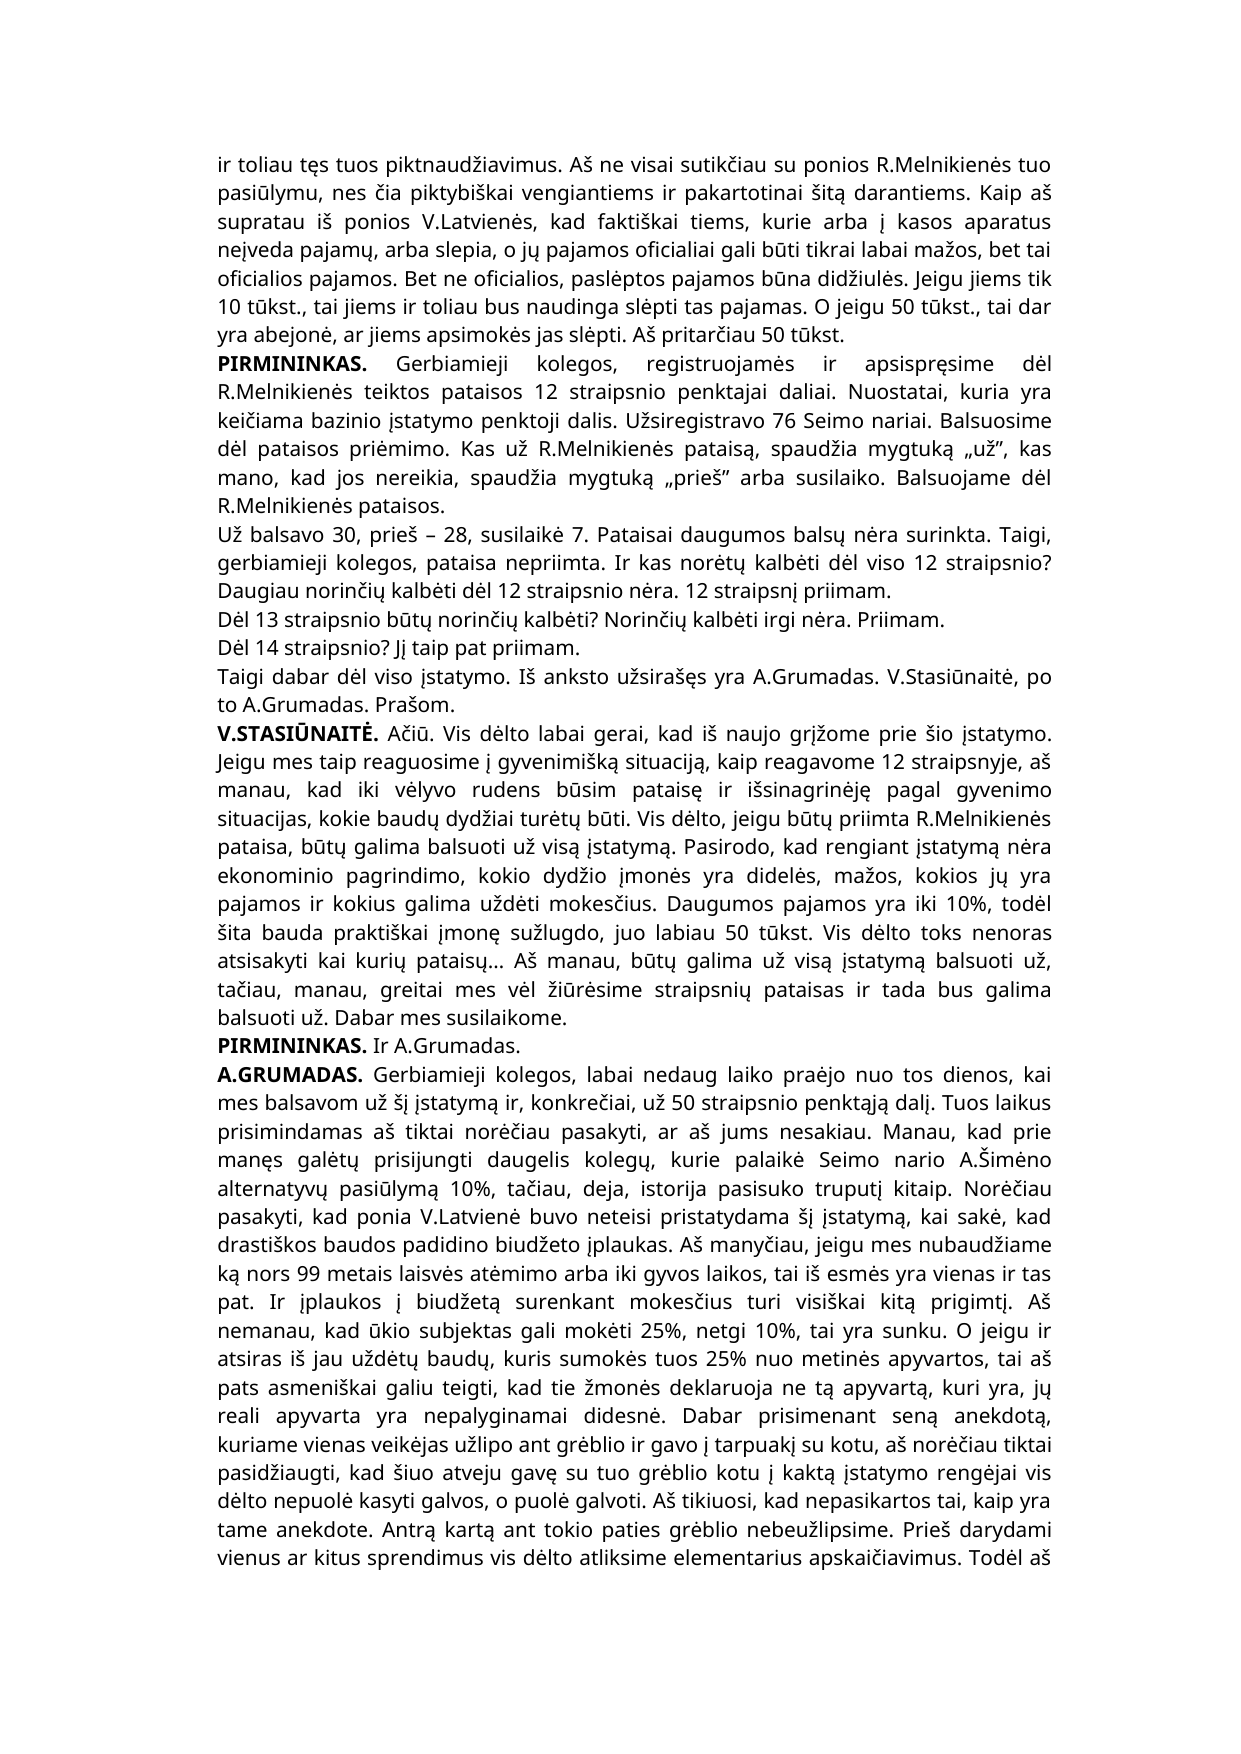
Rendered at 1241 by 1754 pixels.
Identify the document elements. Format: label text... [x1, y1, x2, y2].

text Taigi dabar dėl viso įstatymo. Iš anksto užsirašęs yra A.Grumadas. V.Stasiūnaitė, po to A.Grumadas. Prašom. [217, 662, 1053, 719]
text ir toliau tęs tuos piktnaudžiavimus. Aš ne visai sutikčiau su ponios R.Melnikienės tuo pasiūlymu, nes čia piktybiškai vengiantiems ir pakartotinai šitą darantiems. Kaip aš supratau iš ponios V.Latvienės, kad faktiškai tiems, kurie arba į kasos aparatus neįveda pajamų, arba slepia, o jų pajamos oficialiai gali būti tikrai labai mažos, bet tai oficialios pajamos. Bet ne oficialios, paslėptos pajamos būna didžiulės. Jeigu jiems tik 10 tūkst., tai jiems ir toliau bus naudinga slėpti tas pajamas. O jeigu 50 tūkst., tai dar yra abejonė, ar jiems apsimokės jas slėpti. Aš pritarčiau 50 tūkst. [217, 150, 1053, 349]
text PIRMININKAS. Ir A.Grumadas. [217, 1032, 1053, 1060]
text Dėl 13 straipsnio būtų norinčių kalbėti? Norinčių kalbėti irgi nėra. Priimam. [217, 605, 1053, 633]
text A.GRUMADAS. Gerbiamieji kolegos, labai nedaug laiko praėjo nuo tos dienos, kai mes balsavom už šį įstatymą ir, konkrečiai, už 50 straipsnio penktąją dalį. Tuos laikus prisimindamas aš tiktai norėčiau pasakyti, ar aš jums nesakiau. Manau, kad prie manęs galėtų prisijungti daugelis kolegų, kurie palaikė Seimo nario A.Šimėno alternatyvų pasiūlymą 10%, tačiau, deja, istorija pasisuko truputį kitaip. Norėčiau pasakyti, kad ponia V.Latvienė buvo neteisi pristatydama šį įstatymą, kai sakė, kad drastiškos baudos padidino biudžeto įplaukas. Aš manyčiau, jeigu mes nubaudžiame ką nors 99 metais laisvės atėmimo arba iki gyvos laikos, tai iš esmės yra vienas ir tas pat. Ir įplaukos į biudžetą surenkant mokesčius turi visiškai kitą prigimtį. Aš nemanau, kad ūkio subjektas gali mokėti 25%, netgi 10%, tai yra sunku. O jeigu ir atsiras iš jau uždėtų baudų, kuris sumokės tuos 25% nuo metinės apyvartos, tai aš pats asmeniškai galiu teigti, kad tie žmonės deklaruoja ne tą apyvartą, kuri yra, jų reali apyvarta yra nepalyginamai didesnė. Dabar prisimenant seną anekdotą, kuriame vienas veikėjas užlipo ant grėblio ir gavo į tarpuakį su kotu, aš norėčiau tiktai pasidžiaugti, kad šiuo atveju gavę su tuo grėblio kotu į kaktą įstatymo rengėjai vis dėlto nepuolė kasyti galvos, o puolė galvoti. Aš tikiuosi, kad nepasikartos tai, kaip yra tame anekdote. Antrą kartą ant tokio paties grėblio nebeužlipsime. Prieš darydami vienus ar kitus sprendimus vis dėlto atliksime elementarius apskaičiavimus. Todėl aš [217, 1060, 1053, 1572]
text V.STASIŪNAITĖ. Ačiū. Vis dėlto labai gerai, kad iš naujo grįžome prie šio įstatymo. Jeigu mes taip reaguosime į gyvenimišką situaciją, kaip reagavome 12 straipsnyje, aš manau, kad iki vėlyvo rudens būsim pataisę ir išsinagrinėję pagal gyvenimo situacijas, kokie baudų dydžiai turėtų būti. Vis dėlto, jeigu būtų priimta R.Melnikienės pataisa, būtų galima balsuoti už visą įstatymą. Pasirodo, kad rengiant įstatymą nėra ekonominio pagrindimo, kokio dydžio įmonės yra didelės, mažos, kokios jų yra pajamos ir kokius galima uždėti mokesčius. Daugumos pajamos yra iki 10%, todėl šita bauda praktiškai įmonę sužlugdo, juo labiau 50 tūkst. Vis dėlto toks nenoras atsisakyti kai kurių pataisų… Aš manau, būtų galima už visą įstatymą balsuoti už, tačiau, manau, greitai mes vėl žiūrėsime straipsnių pataisas ir tada bus galima balsuoti už. Dabar mes susilaikome. [217, 719, 1053, 1032]
text Už balsavo 30, prieš – 28, susilaikė 7. Pataisai daugumos balsų nėra surinkta. Taigi, gerbiamieji kolegos, pataisa nepriimta. Ir kas norėtų kalbėti dėl viso 12 straipsnio? Daugiau norinčių kalbėti dėl 12 straipsnio nėra. 12 straipsnį priimam. [217, 520, 1053, 605]
text Dėl 14 straipsnio? Jį taip pat priimam. [217, 633, 1053, 662]
text PIRMININKAS. Gerbiamieji kolegos, registruojamės ir apsispręsime dėl R.Melnikienės teiktos pataisos 12 straipsnio penktajai daliai. Nuostatai, kuria yra keičiama bazinio įstatymo penktoji dalis. Užsiregistravo 76 Seimo nariai. Balsuosime dėl pataisos priėmimo. Kas už R.Melnikienės pataisą, spaudžia mygtuką „už”, kas mano, kad jos nereikia, spaudžia mygtuką „prieš” arba susilaiko. Balsuojame dėl R.Melnikienės pataisos. [217, 349, 1053, 520]
